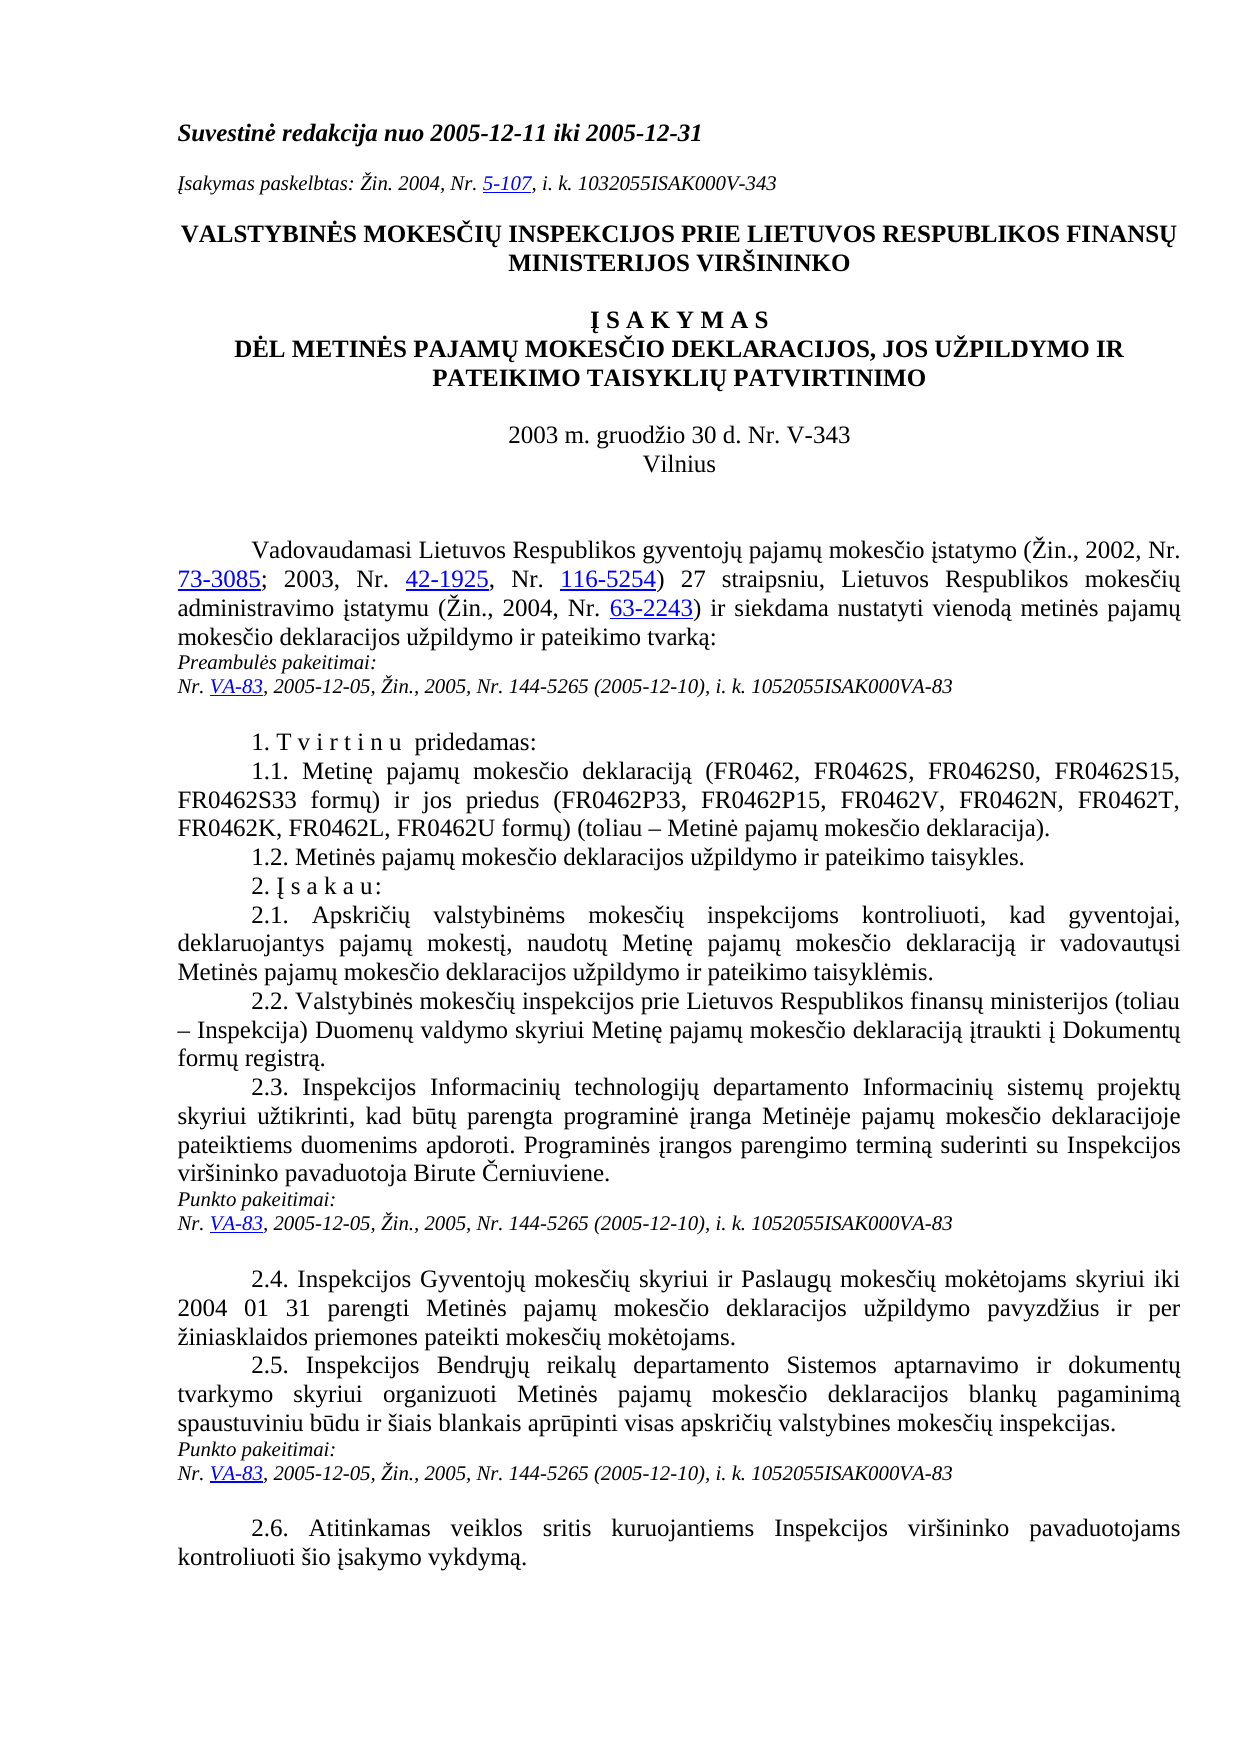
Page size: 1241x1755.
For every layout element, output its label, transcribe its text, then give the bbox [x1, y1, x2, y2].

text 2. Įsakau: [177, 871, 1181, 900]
text Vilnius [177, 449, 1181, 478]
text Vadovaudamasi Lietuvos Respublikos gyventojų pajamų mokesčio įstatymo (Žin., 2002, Nr. 73-3085; 2003, Nr. 42-1925, Nr. 116-5254) 27 straipsniu, Lietuvos Respublikos mokesčių administravimo įstatymu (Žin., 2004, Nr. 63-2243) ir siekdama nustatyti vienodą metinės pajamų mokesčio deklaracijos užpildymo ir pateikimo tvarką: [177, 535, 1181, 650]
text 2.3. Inspekcijos Informacinių technologijų departamento Informacinių sistemų projektų skyriui užtikrinti, kad būtų parengta programinė įranga Metinėje pajamų mokesčio deklaracijoje pateiktiems duomenims apdoroti. Programinės įrangos parengimo terminą suderinti su Inspekcijos viršininko pavaduotoja Birute Černiuviene. [177, 1072, 1181, 1187]
text Nr. VA-83, 2005-12-05, Žin., 2005, Nr. 144-5265 (2005-12-10), i. k. 1052055ISAK000VA-83 [177, 1211, 1181, 1235]
text Punkto pakeitimai: [177, 1437, 1181, 1461]
text Preambulės pakeitimai: [177, 650, 1181, 674]
text 2.6. Atitinkamas veiklos sritis kuruojantiems Inspekcijos viršininko pavaduotojams kontroliuoti šio įsakymo vykdymą. [177, 1513, 1181, 1571]
text Suvestinė redakcija nuo 2005-12-11 iki 2005-12-31 [177, 118, 1181, 147]
text 2.4. Inspekcijos Gyventojų mokesčių skyriui ir Paslaugų mokesčių mokėtojams skyriui iki 2004 01 31 parengti Metinės pajamų mokesčio deklaracijos užpildymo pavyzdžius ir per žiniasklaidos priemones pateikti mokesčių mokėtojams. [177, 1264, 1181, 1350]
text 1.2. Metinės pajamų mokesčio deklaracijos užpildymo ir pateikimo taisykles. [177, 842, 1181, 871]
text Įsakymas paskelbtas: Žin. 2004, Nr. 5-107, i. k. 1032055ISAK000V-343 [177, 171, 1181, 195]
text 1. Tvirtinu pridedamas: [177, 727, 1181, 756]
text 2.5. Inspekcijos Bendrųjų reikalų departamento Sistemos aptarnavimo ir dokumentų tvarkymo skyriui organizuoti Metinės pajamų mokesčio deklaracijos blankų pagaminimą spaustuviniu būdu ir šiais blankais aprūpinti visas apskričių valstybines mokesčių inspekcijas. [177, 1350, 1181, 1437]
text Punkto pakeitimai: [177, 1187, 1181, 1211]
text 2.1. Apskričių valstybinėms mokesčių inspekcijoms kontroliuoti, kad gyventojai, deklaruojantys pajamų mokestį, naudotų Metinę pajamų mokesčio deklaraciją ir vadovautųsi Metinės pajamų mokesčio deklaracijos užpildymo ir pateikimo taisyklėmis. [177, 900, 1181, 986]
text 1.1. Metinę pajamų mokesčio deklaraciją (FR0462, FR0462S, FR0462S0, FR0462S15, FR0462S33 formų) ir jos priedus (FR0462P33, FR0462P15, FR0462V, FR0462N, FR0462T, FR0462K, FR0462L, FR0462U formų) (toliau – Metinė pajamų mokesčio deklaracija). [177, 756, 1181, 842]
text 2003 m. gruodžio 30 d. Nr. V-343 [177, 420, 1181, 449]
text Į S A K Y M A S [177, 305, 1181, 334]
text 2.2. Valstybinės mokesčių inspekcijos prie Lietuvos Respublikos finansų ministerijos (toliau – Inspekcija) Duomenų valdymo skyriui Metinę pajamų mokesčio deklaraciją įtraukti į Dokumentų formų registrą. [177, 986, 1181, 1072]
text Nr. VA-83, 2005-12-05, Žin., 2005, Nr. 144-5265 (2005-12-10), i. k. 1052055ISAK000VA-83 [177, 1461, 1181, 1485]
text DĖL METINĖS PAJAMŲ MOKESČIO DEKLARACIJOS, JOS UŽPILDYMO IR PATEIKIMO TAISYKLIŲ PATVIRTINIMO [177, 334, 1181, 392]
text VALSTYBINĖS MOKESČIŲ INSPEKCIJOS PRIE LIETUVOS RESPUBLIKOS FINANSŲ MINISTERIJOS VIRŠININKO [177, 219, 1181, 277]
text Nr. VA-83, 2005-12-05, Žin., 2005, Nr. 144-5265 (2005-12-10), i. k. 1052055ISAK000VA-83 [177, 674, 1181, 698]
